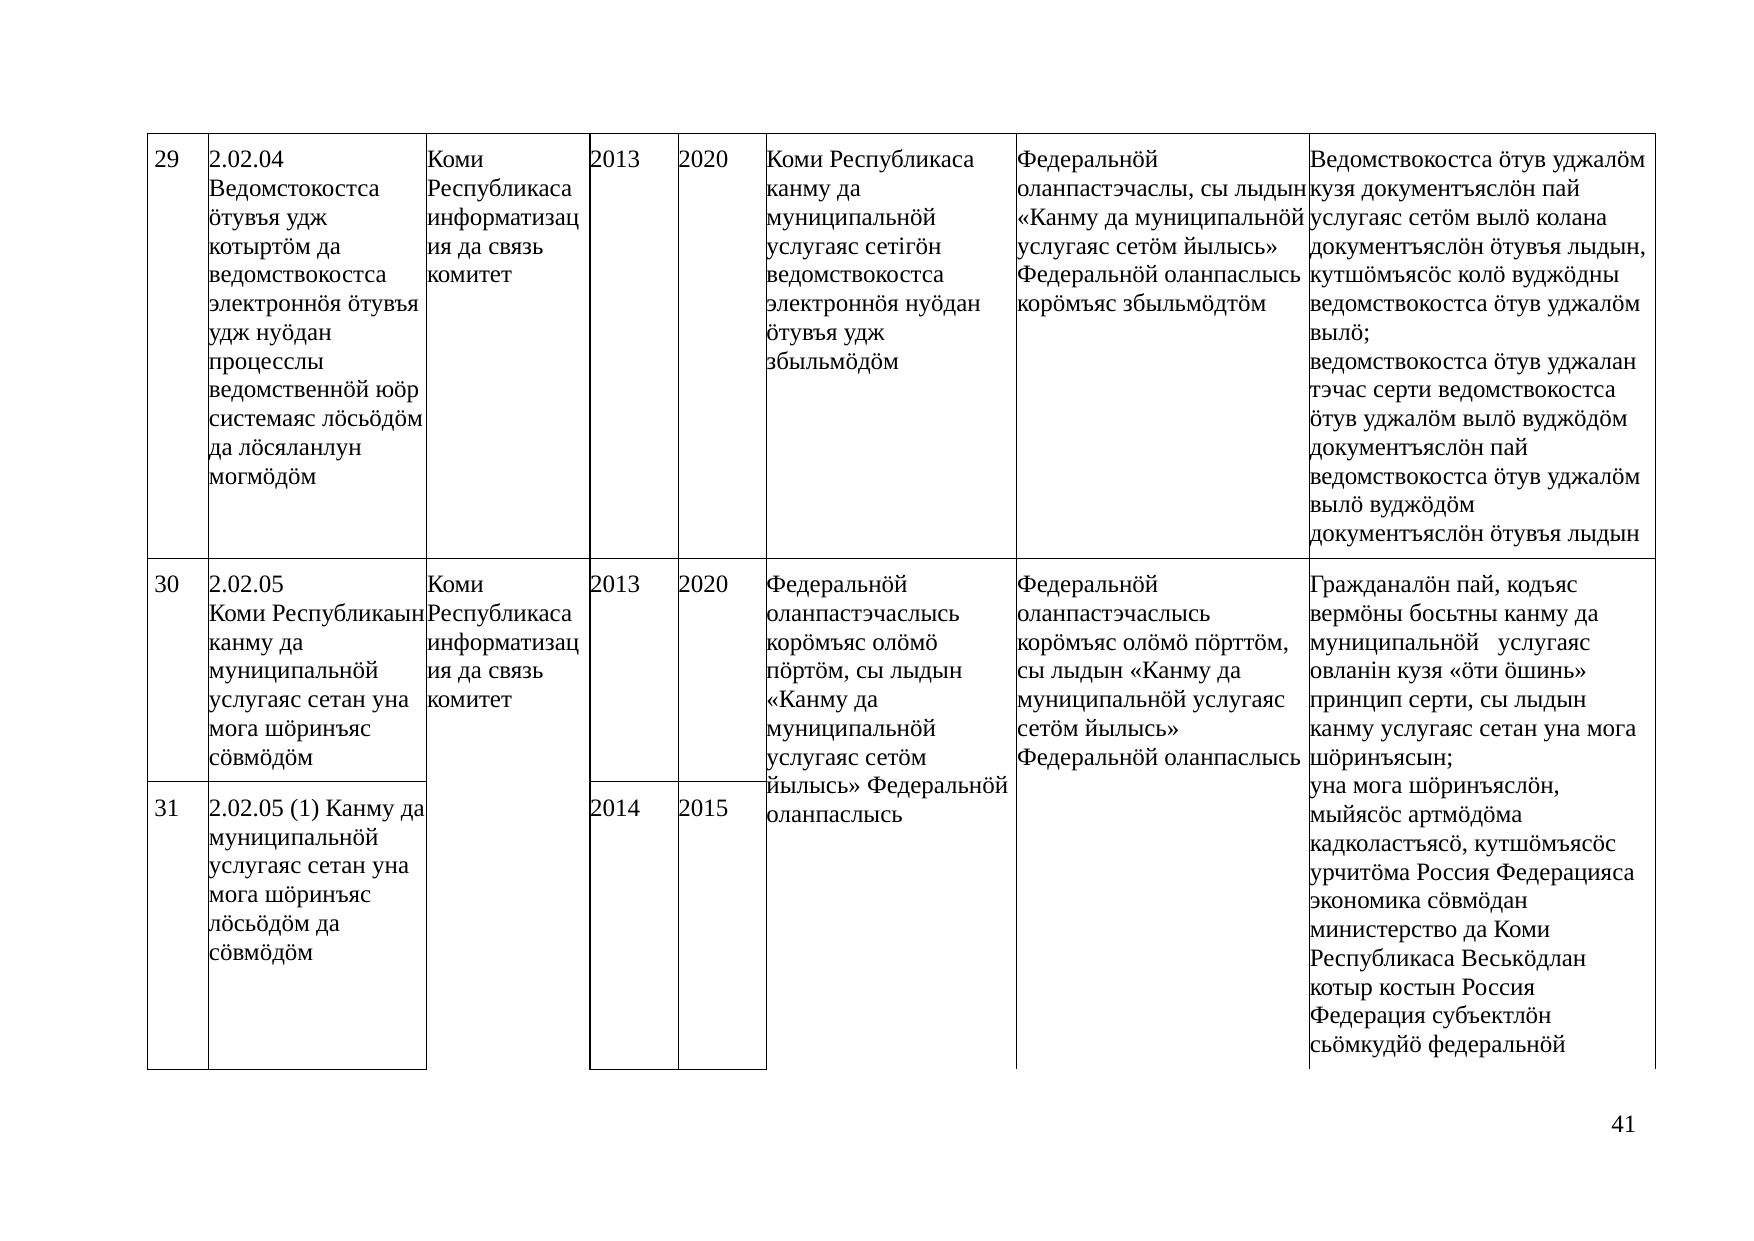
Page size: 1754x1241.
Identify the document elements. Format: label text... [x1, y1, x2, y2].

table_cell Гражданалӧн пай, кодъяс вермӧны босьтны канму да муниципальнӧй услугаяс овланін кузя «ӧти ӧшинь» принцип серти, сы лыдын канму услугаяс сетан уна мога шӧринъясын; уна мога шӧринъяслӧн, мыйясӧс артмӧдӧма кадколастъясӧ, кутшӧмъясӧс урчитӧма Россия Федерацияса экономика сӧвмӧдан министерство да Коми Республикаса Веськӧдлан котыр костын Россия Федерация субъектлӧн сьӧмкудйӧ федеральнӧй [1310, 559, 1655, 1069]
table_cell 2.02.04 Ведомстокостса ӧтувъя удж котыртӧм да ведомствокостса электроннӧя ӧтувъя удж нуӧдан процесслы ведомственнӧй юӧр системаяс лӧсьӧдӧм да лӧсяланлун могмӧдӧм [209, 134, 426, 558]
table_cell Коми Республикаса информатизация да связь комитет [427, 559, 589, 1069]
table_cell Федеральнӧй оланпастэчаслысь корӧмъяс олӧмӧ пӧртӧм, сы лыдын «Канму да муниципальнӧй услугаяс сетӧм йылысь» Федеральнӧй оланпаслысь [767, 559, 1016, 1069]
table_cell 2.02.05 (1) Канму да муниципальнӧй услугаяс сетан уна мога шӧринъяс лӧсьӧдӧм да сӧвмӧдӧм [209, 782, 426, 1069]
table_cell 29 [148, 134, 208, 558]
table_cell Коми Республикаса информатизация да связь комитет [427, 134, 589, 558]
table_cell 30 [148, 559, 208, 781]
table_cell Федеральнӧй оланпастэчаслы, сы лыдын «Канму да муниципальнӧй услугаяс сетӧм йылысь» Федеральнӧй оланпаслысь корӧмъяс збыльмӧдтӧм [1017, 134, 1309, 558]
table_cell 2013 [591, 559, 678, 781]
table_cell 2013 [591, 134, 678, 558]
table_cell Федеральнӧй оланпастэчаслысь корӧмъяс олӧмӧ пӧрттӧм, сы лыдын «Канму да муниципальнӧй услугаяс сетӧм йылысь» Федеральнӧй оланпаслысь [1017, 559, 1309, 1069]
table_cell 2020 [679, 134, 766, 558]
table_cell Коми Республикаса канму да муниципальнӧй услугаяс сетігӧн ведомствокостса электроннӧя нуӧдан ӧтувъя удж збыльмӧдӧм [767, 134, 1016, 558]
table_cell 2.02.05 Коми Республикаын канму да муниципальнӧй услугаяс сетан уна мога шӧринъяс сӧвмӧдӧм [209, 559, 426, 781]
table_cell 2014 [591, 782, 678, 1069]
table_cell 2020 [679, 559, 766, 781]
table_cell 2015 [679, 782, 766, 1069]
table_cell 31 [148, 782, 208, 1069]
table_cell Ведомствокостса ӧтув уджалӧм кузя документъяслӧн пай услугаяс сетӧм вылӧ колана документъяслӧн ӧтувъя лыдын, кутшӧмъясӧс колӧ вуджӧдны ведомствокостса ӧтув уджалӧм вылӧ; ведомствокостса ӧтув уджалан тэчас серти ведомствокостса ӧтув уджалӧм вылӧ вуджӧдӧм документъяслӧн пай ведомствокостса ӧтув уджалӧм вылӧ вуджӧдӧм документъяслӧн ӧтувъя лыдын [1310, 134, 1655, 558]
